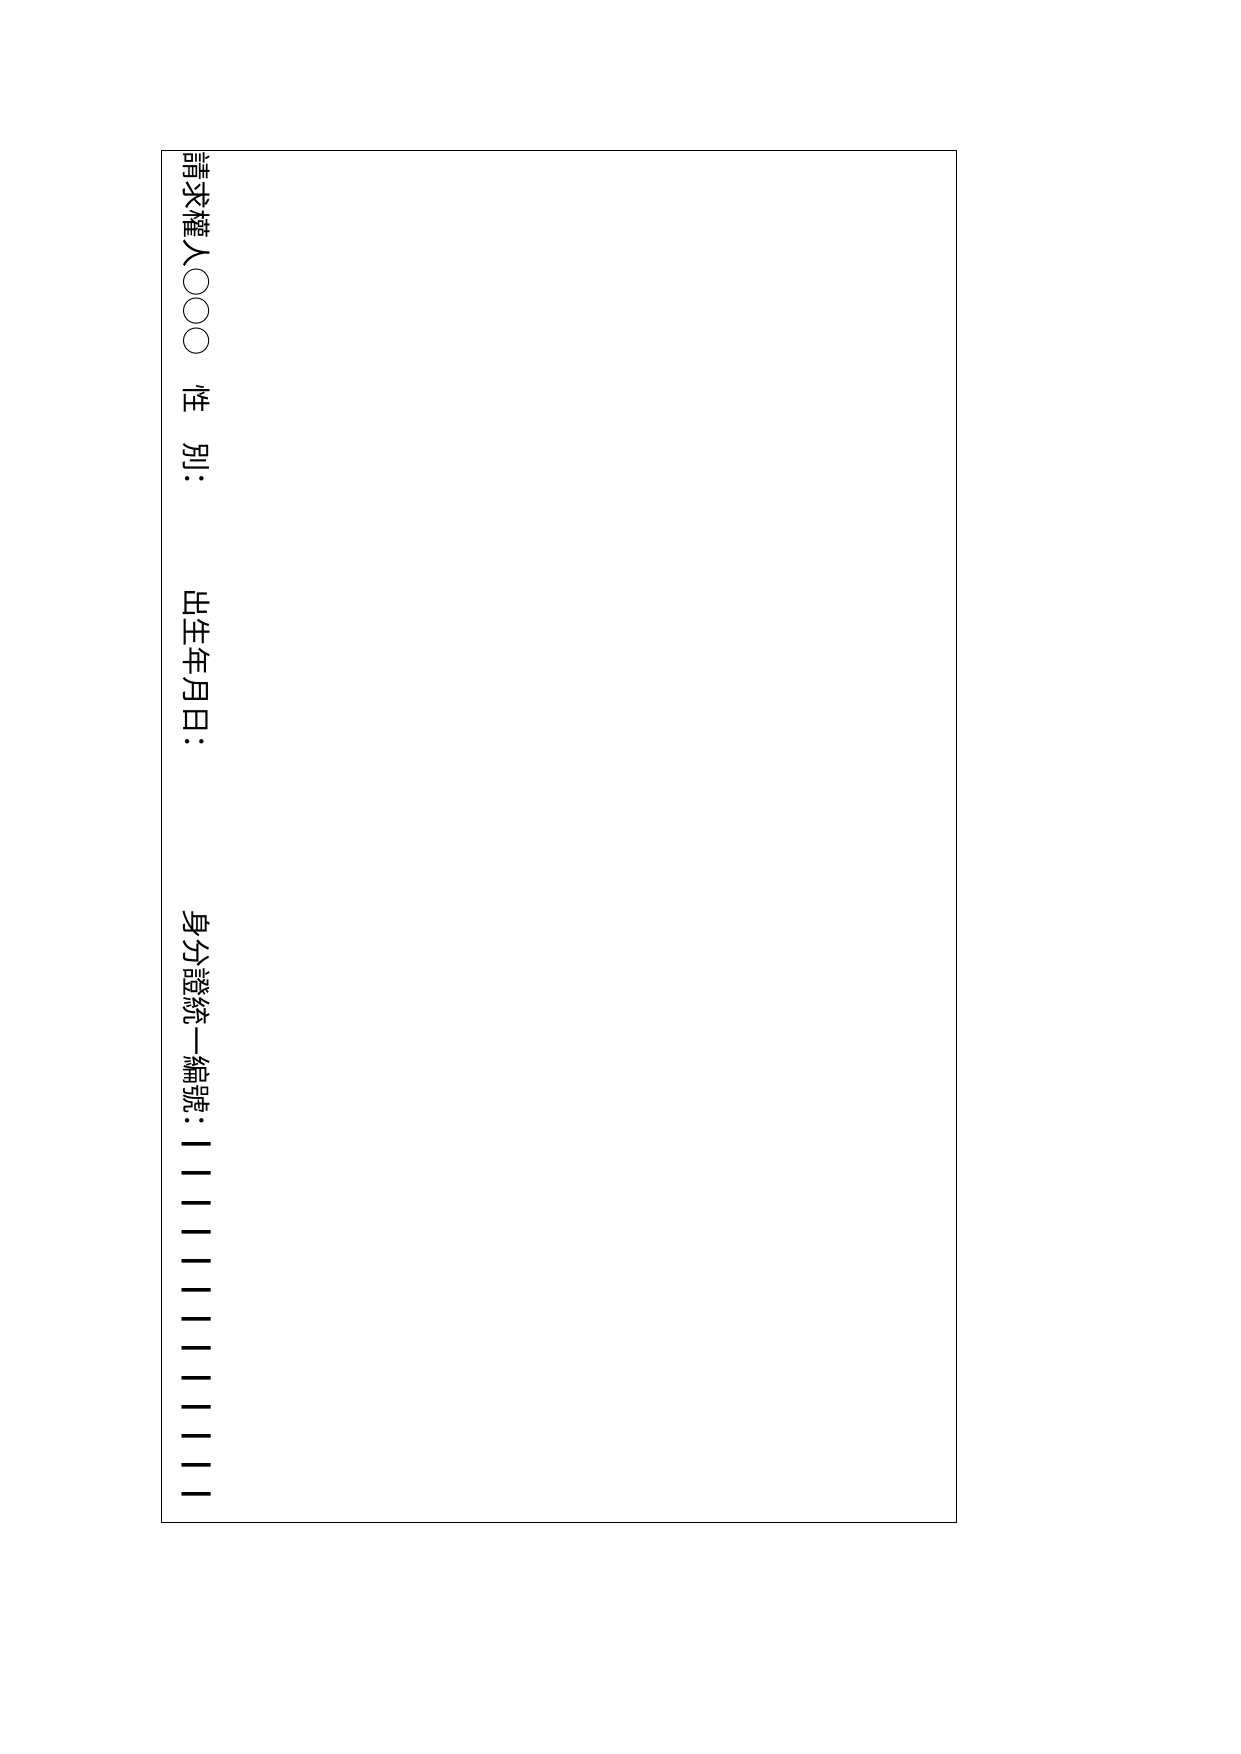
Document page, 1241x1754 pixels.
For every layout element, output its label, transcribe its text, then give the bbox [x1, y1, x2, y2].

table_header （被請求賠償機關全銜）拒絕賠償理由書 年賠議字第 號 請求權人○○○ 性 別： 出生年月日： 身分證統一編號：▏▏▏▏▏▏▏▏▏▏▏▏▏ 出生地： 職業： 住（居）所： 代理人○○○ 性別： 出生年月日： 身分證統一編號：▏▏▏▏▏▏▏▏▏▏▏▏▏ 出生地： 職業： 住（居）所： 被請求賠償機關（名稱及所在地） 代表人（姓名及住所或居所） 本件請求意旨（ 年 月 日收文）略稱………………………。 按……………………………………依國家賠償法施行細則第十九條之規定，應予拒絕賠償。 （被請求賠償機關首長職稱）○○○ 機 關 印 信 中 華 民 國 年 月 日 [162, 151, 956, 1522]
